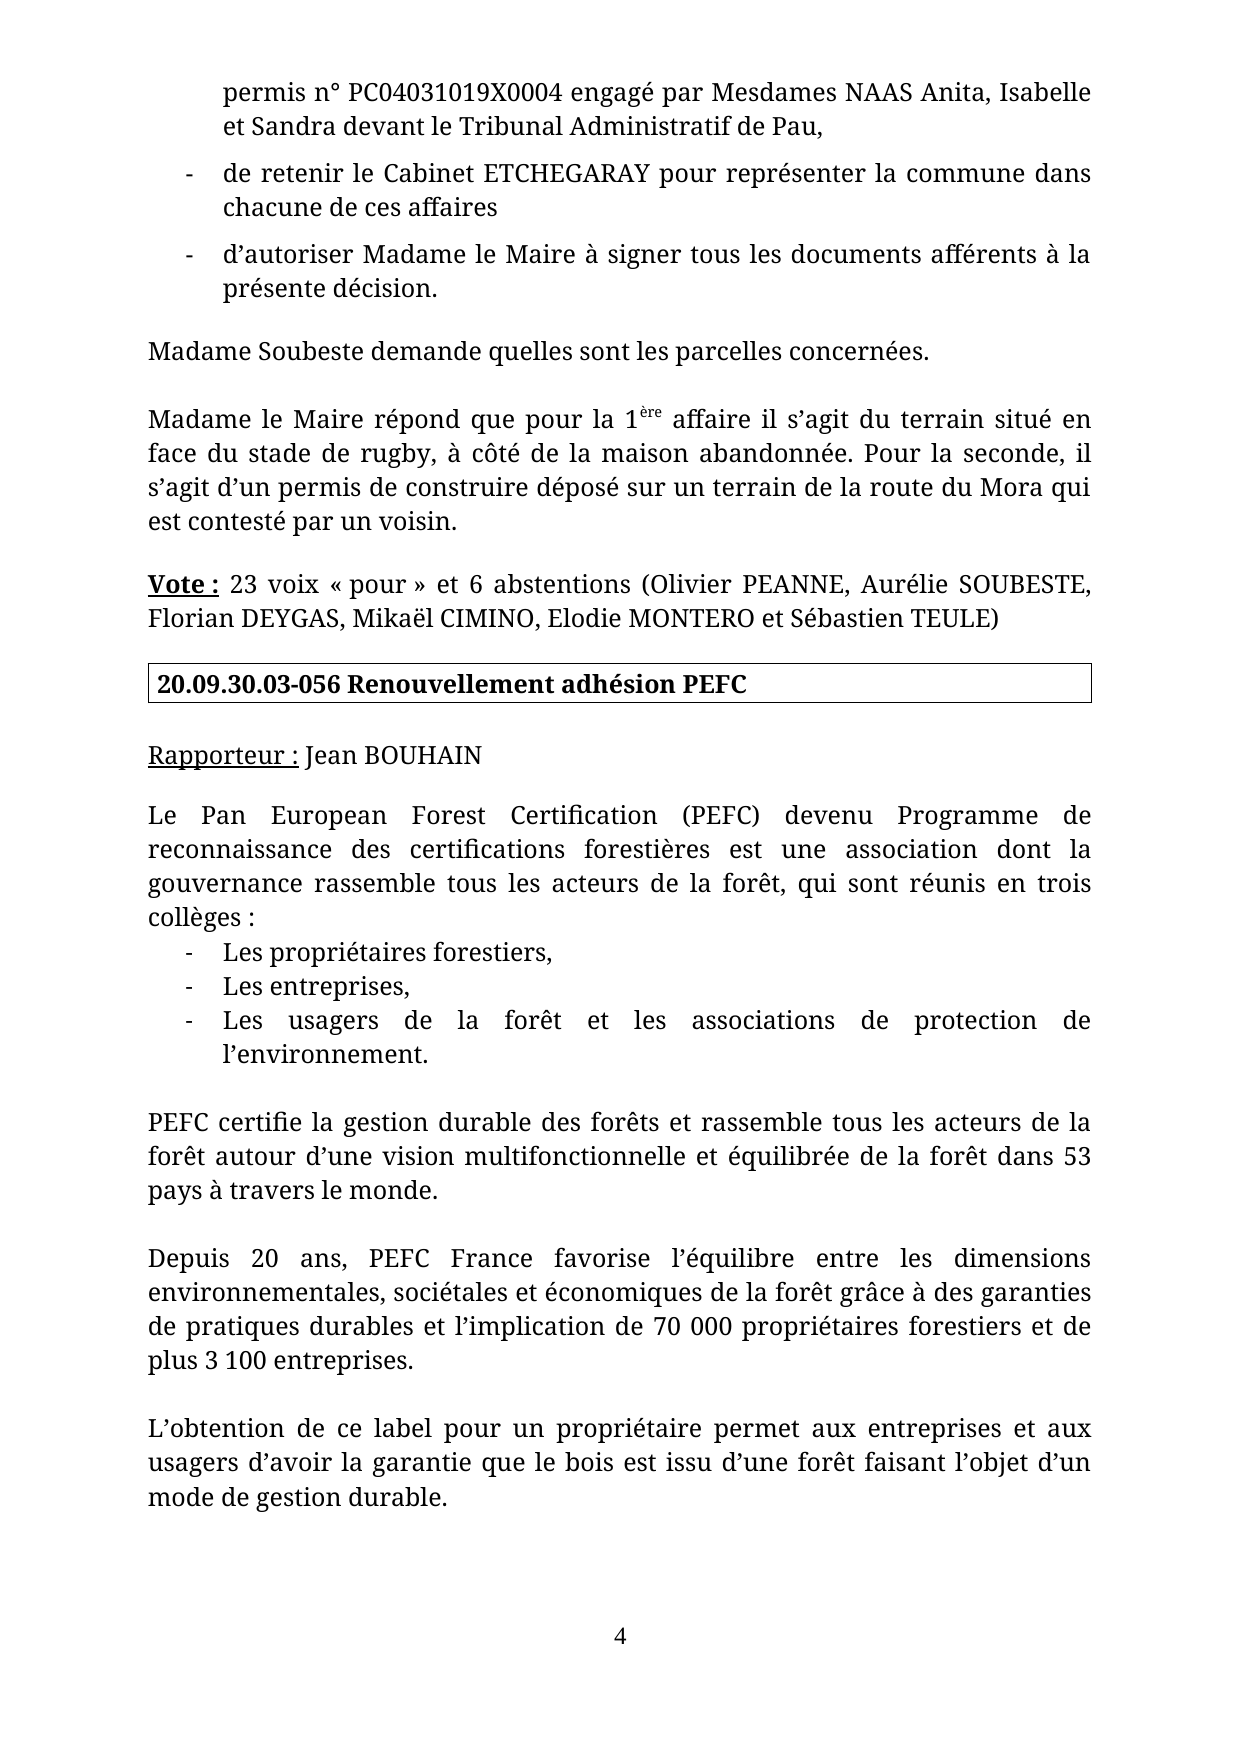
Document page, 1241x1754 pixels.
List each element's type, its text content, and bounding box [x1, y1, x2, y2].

list Les entreprises, [185, 968, 1092, 1002]
list permis n° PC04031019X0004 engagé par Mesdames NAAS Anita, Isabelle et Sandra devant le Tribunal Administratif de Pau, [185, 75, 1092, 143]
list d’autoriser Madame le Maire à signer tous les documents afférents à la présente décision. [185, 236, 1092, 304]
text Rapporteur : Jean BOUHAIN [148, 737, 1092, 772]
text L’obtention de ce label pour un propriétaire permet aux entreprises et aux usagers d’avoir la garantie que le bois est issu d’une forêt faisant l’objet d’un mode de gestion durable. [148, 1411, 1092, 1513]
text Madame le Maire répond que pour la 1ère affaire il s’agit du terrain situé en face du stade de rugby, à côté de la maison abandonnée. Pour la seconde, il s’agit d’un permis de construire déposé sur un terrain de la route du Mora qui est contesté par un voisin. [148, 401, 1092, 537]
text Depuis 20 ans, PEFC France favorise l’équilibre entre les dimensions environnementales, sociétales et économiques de la forêt grâce à des garanties de pratiques durables et l’implication de 70 000 propriétaires forestiers et de plus 3 100 entreprises. [148, 1241, 1092, 1377]
list Les propriétaires forestiers, [185, 934, 1092, 968]
text PEFC certifie la gestion durable des forêts et rassemble tous les acteurs de la forêt autour d’une vision multifonctionnelle et équilibrée de la forêt dans 53 pays à travers le monde. [148, 1104, 1092, 1207]
list Les usagers de la forêt et les associations de protection de l’environnement. [185, 1002, 1092, 1070]
text 20.09.30.03-056 Renouvellement adhésion PEFC [149, 664, 1091, 702]
text Le Pan European Forest Certification (PEFC) devenu Programme de reconnaissance des certifications forestières est une association dont la gouvernance rassemble tous les acteurs de la forêt, qui sont réunis en trois collèges : [148, 798, 1092, 934]
text Vote : 23 voix « pour » et 6 abstentions (Olivier PEANNE, Aurélie SOUBESTE, Florian DEYGAS, Mikaël CIMINO, Elodie MONTERO et Sébastien TEULE) [148, 566, 1092, 634]
list de retenir le Cabinet ETCHEGARAY pour représenter la commune dans chacune de ces affaires [185, 156, 1092, 224]
text Madame Soubeste demande quelles sont les parcelles concernées. [148, 333, 1092, 367]
